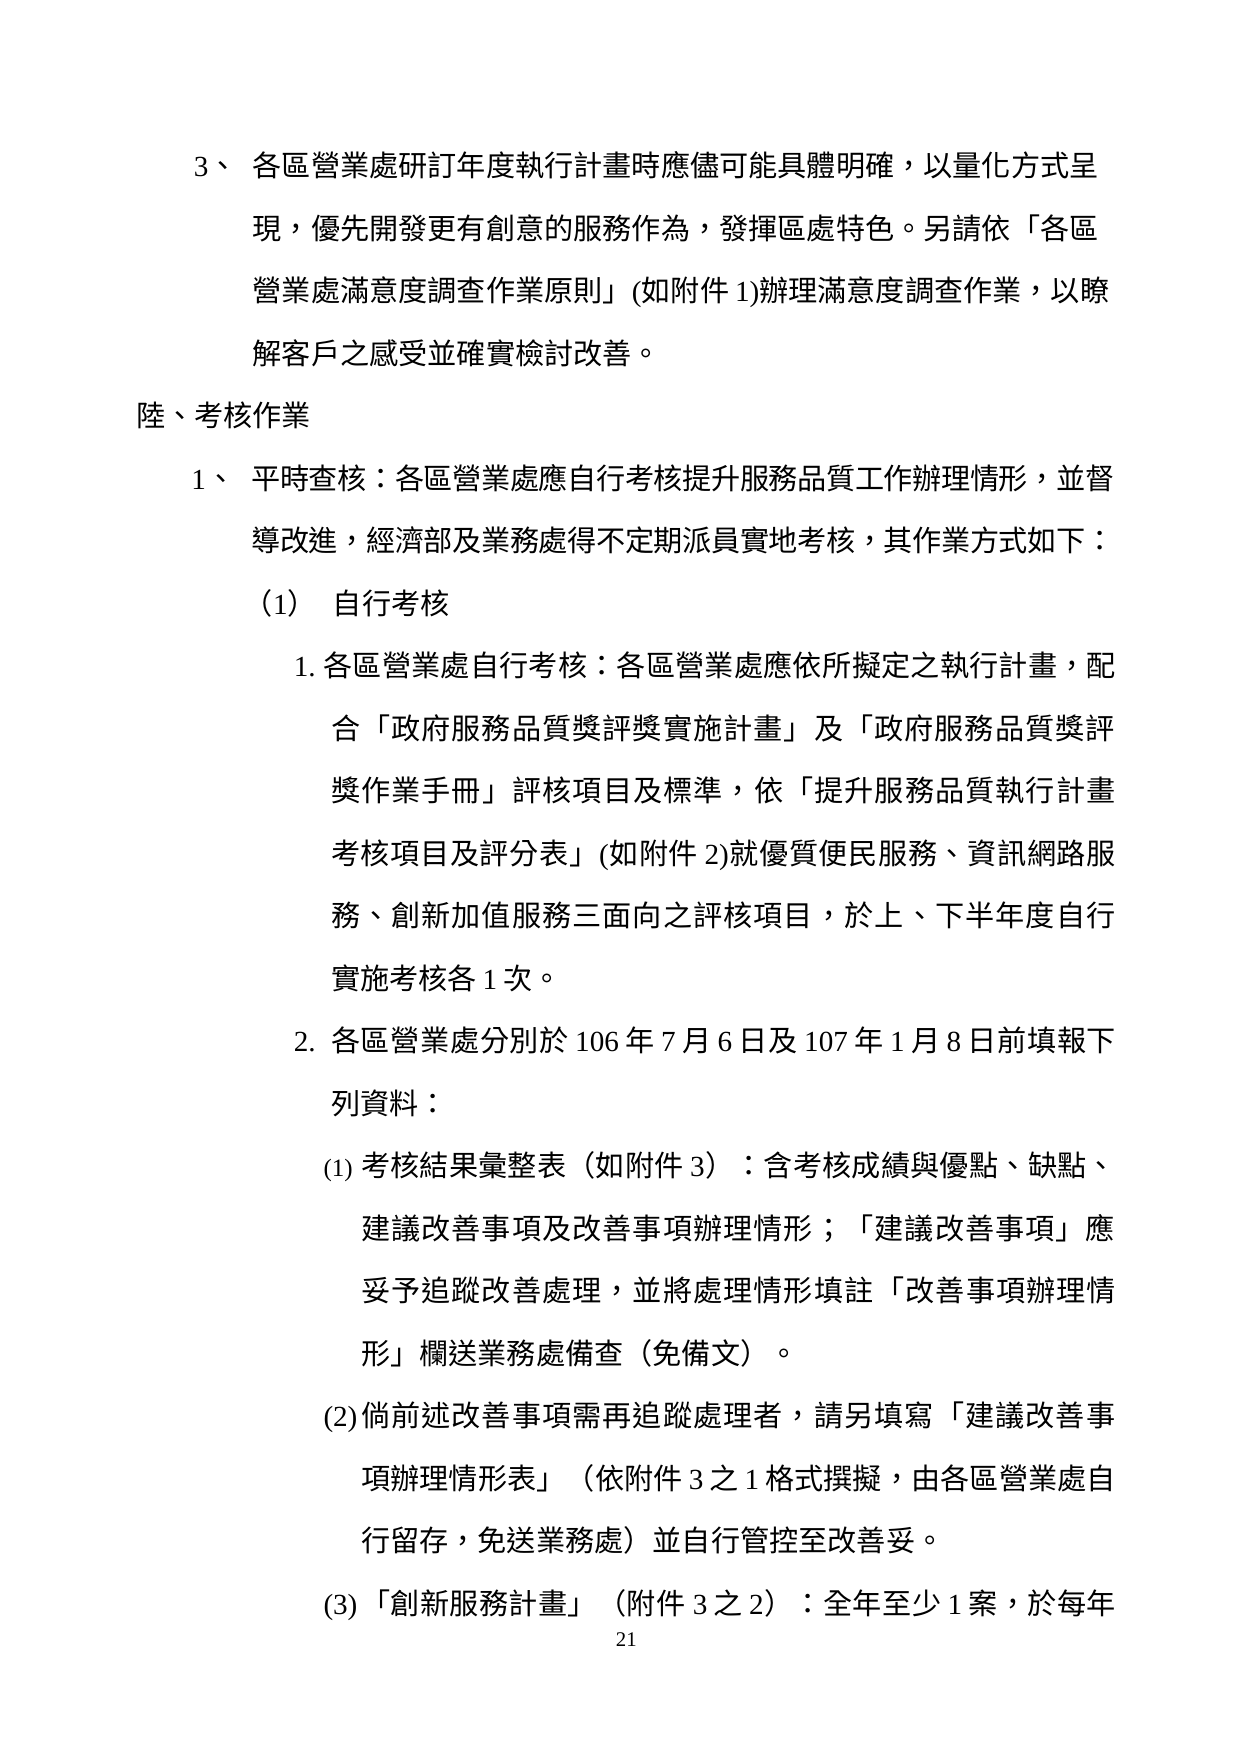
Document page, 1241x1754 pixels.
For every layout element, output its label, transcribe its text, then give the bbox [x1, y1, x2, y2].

list 平時查核：各區營業處應自行考核提升服務品質工作辦理情形，並督導改進，經濟部及業務處得不定期派員實地考核，其作業方式如下： [191, 435, 1116, 560]
list 各區營業處研訂年度執行計畫時應儘可能具體明確，以量化方式呈現，優先開發更有創意的服務作為，發揮區處特色。另請依「各區營業處滿意度調查作業原則」(如附件1)辦理滿意度調查作業，以瞭解客戶之感受並確實檢討改善。 [194, 122, 1116, 372]
list 自行考核 [244, 560, 1116, 622]
list 「創新服務計畫」（附件3之2）：全年至少1案，於每年 [323, 1560, 1116, 1622]
text 1. 各區營業處自行考核：各區營業處應依所擬定之執行計畫，配合「政府服務品質獎評獎實施計畫」及「政府服務品質獎評獎作業手冊」評核項目及標準，依「提升服務品質執行計畫考核項目及評分表」(如附件2)就優質便民服務、資訊網路服務、創新加值服務三面向之評核項目，於上、下半年度自行實施考核各1次。 [293, 622, 1116, 997]
list 倘前述改善事項需再追蹤處理者，請另填寫「建議改善事項辦理情形表」（依附件3之1格式撰擬，由各區營業處自行留存，免送業務處）並自行管控至改善妥。 [323, 1372, 1116, 1560]
text 2. 各區營業處分別於106年7月6日及107年1月8日前填報下列資料： [293, 997, 1116, 1122]
text 陸、考核作業 [136, 372, 1116, 435]
list 考核結果彙整表（如附件3）：含考核成績與優點、缺點、建議改善事項及改善事項辦理情形；「建議改善事項」應妥予追蹤改善處理，並將處理情形填註「改善事項辦理情形」欄送業務處備查（免備文）。 [323, 1122, 1116, 1372]
